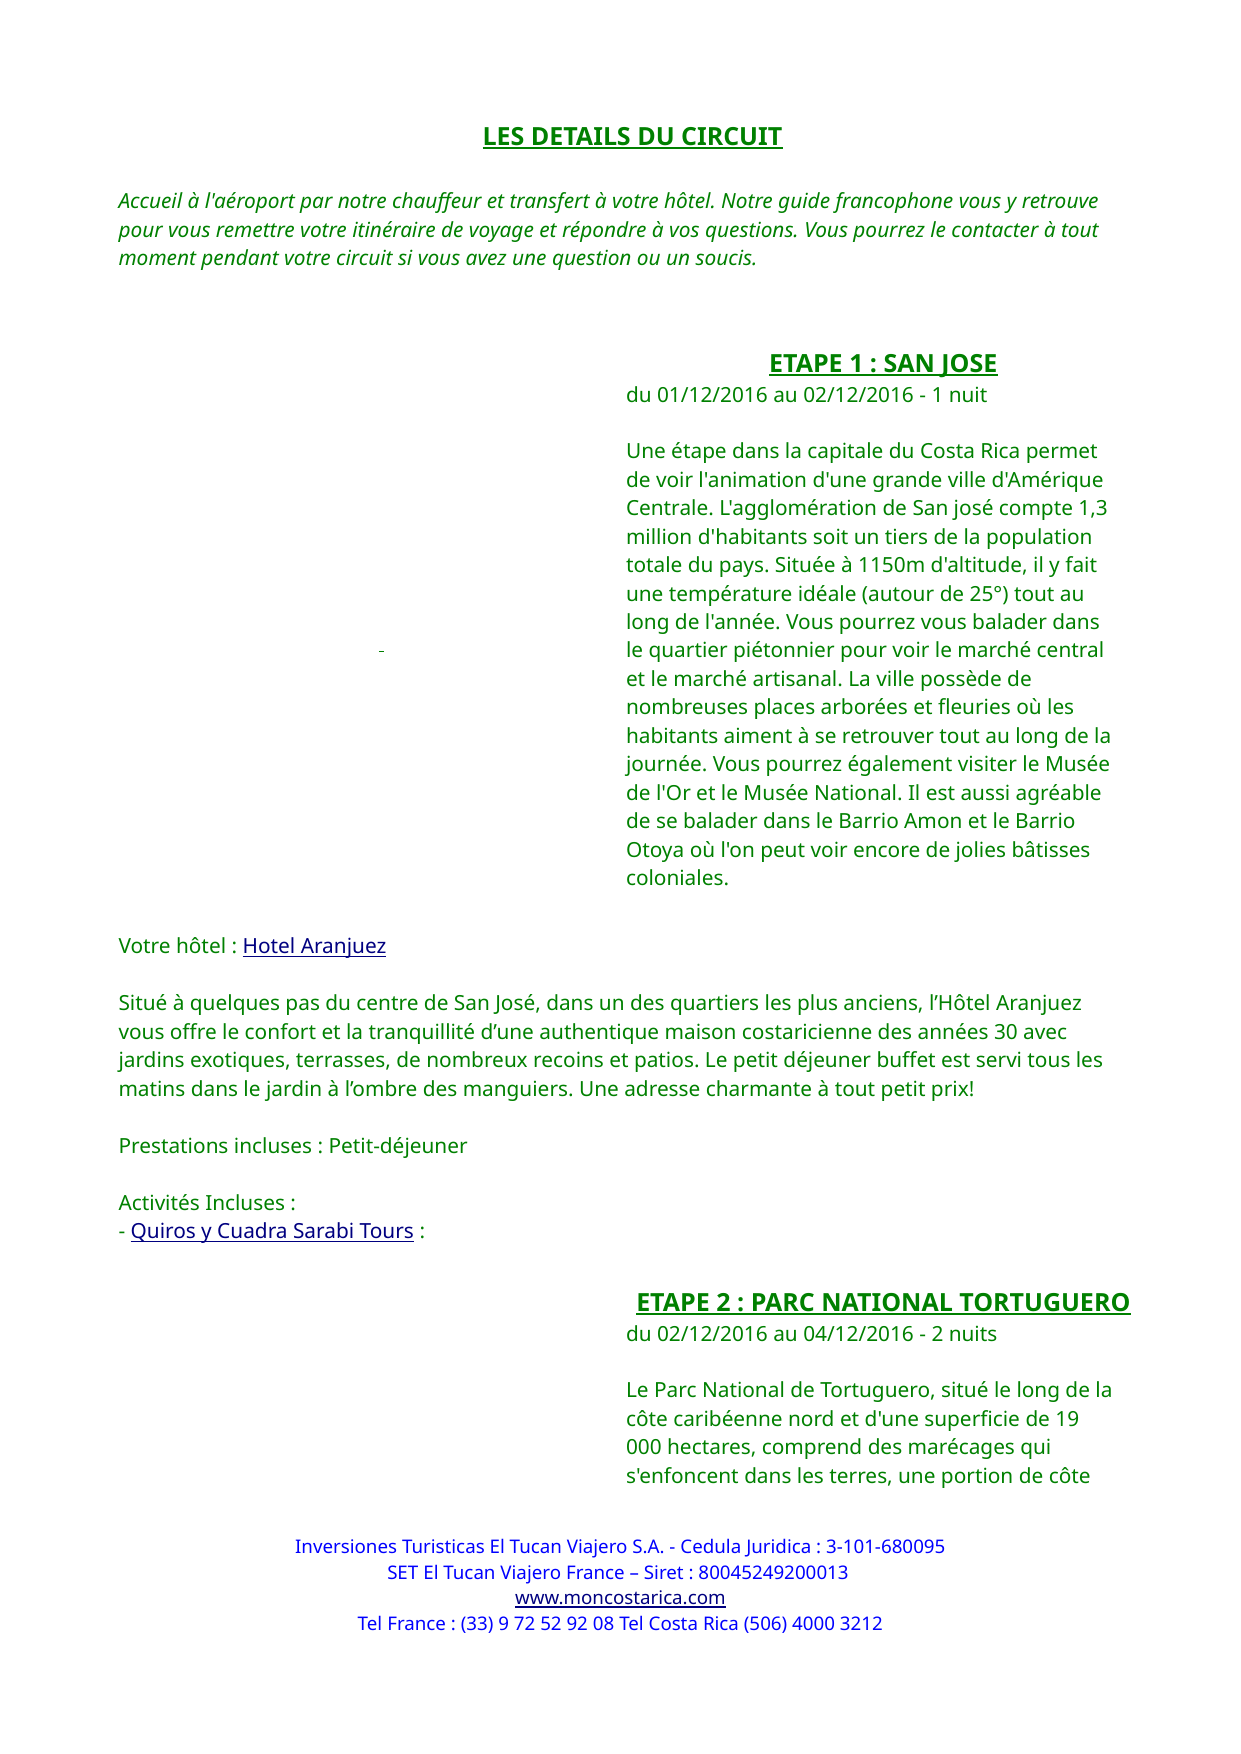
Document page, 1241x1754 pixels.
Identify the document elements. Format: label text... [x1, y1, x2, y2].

table_header ETAPE 1 : SAN JOSE du 01/12/2016 au 02/12/2016 - 1 nuit Une étape dans la capitale du Costa Rica permet de voir l'animation d'une grande ville d'Amérique Centrale. L'agglomération de San josé compte 1,3 million d'habitants soit un tiers de la population totale du pays. Située à 1150m d'altitude, il y fait une température idéale (autour de 25°) tout au long de l'année. Vous pourrez vous balader dans le quartier piétonnier pour voir le marché central et le marché artisanal. La ville possède de nombreuses places arborées et fleuries où les habitants aiment à se retrouver tout au long de la journée. Vous pourrez également visiter le Musée de l'Or et le Musée National. Il est aussi agréable de se balader dans le Barrio Amon et le Barrio Otoya où l'on peut voir encore de jolies bâtisses coloniales. [620, 340, 1122, 897]
table_header ETAPE 2 : PARC NATIONAL TORTUGUERO du 02/12/2016 au 04/12/2016 - 2 nuits Le Parc National de Tortuguero, situé le long de la côte caribéenne nord et d'une superficie de 19 000 hectares, comprend des marécages qui s'enfoncent dans les terres, une portion de côte d'une vingtaine de kilomètres qui sert de site de ponte aux tortues et une portion d'eaux territoriales. Le Parc est composé d'un labyrinthe de canaux qui permettent d'observer la faune et la flore depuis des petits bateaux à moteur. Le parc protège la reproduction des tortues vertes. Vous assisterez à la ponte des tortues vertes (Juin à Octobre) ou des tortues luth géantes (mi-février à juillet) ou assisterez à l'éclosion et le retour à la mer des bébés tortues. Vous pourrez admirer plus de 300 espèces d'oiseaux dont le fameux toucan, 57 espèces d'amphibiens, 111 espèces de reptiles et 60 espèces de mammifères dont les jaguars, tapirs, ocelots, crocodiles... Le village de Tortuguero est un village pittoresque qui s'étend entre la mer des caraibes et le canal principal. Tous les logdes de Tortuguero sont isolés entre canaux et forêt, on y accède uniquement en bateau depuis les ports de la Pavona ou Cano Banco ou depuis l'aéroport de Tortuguero. Ils proposent tous des formules tout inclus : transport depuis San José en bus puis bateau, repas, guide, logement et excursion. [620, 1279, 1122, 1495]
text Votre hôtel : Hotel Aranjuez [118, 931, 1122, 960]
text Prestations incluses : Petit-déjeuner [118, 1131, 1122, 1159]
text Situé à quelques pas du centre de San José, dans un des quartiers les plus anciens, l’Hôtel Aranjuez vous offre le confort et la tranquillité d’une authentique maison costaricienne des années 30 avec jardins exotiques, terrasses, de nombreux recoins et patios. Le petit déjeuner buffet est servi tous les matins dans le jardin à l’ombre des manguiers. Une adresse charmante à tout petit prix! [118, 988, 1122, 1102]
table_header [118, 340, 620, 897]
table_header [118, 1279, 620, 1495]
text LES DETAILS DU CIRCUIT [118, 118, 1146, 152]
text Accueil à l'aéroport par notre chauffeur et transfert à votre hôtel. Notre guide francophone vous y retrouve pour vous remettre votre itinéraire de voyage et répondre à vos questions. Vous pourrez le contacter à tout moment pendant votre circuit si vous avez une question ou un soucis. [118, 186, 1146, 272]
text - Quiros y Cuadra Sarabi Tours : [118, 1216, 1122, 1245]
text Activités Incluses : [118, 1188, 1122, 1216]
